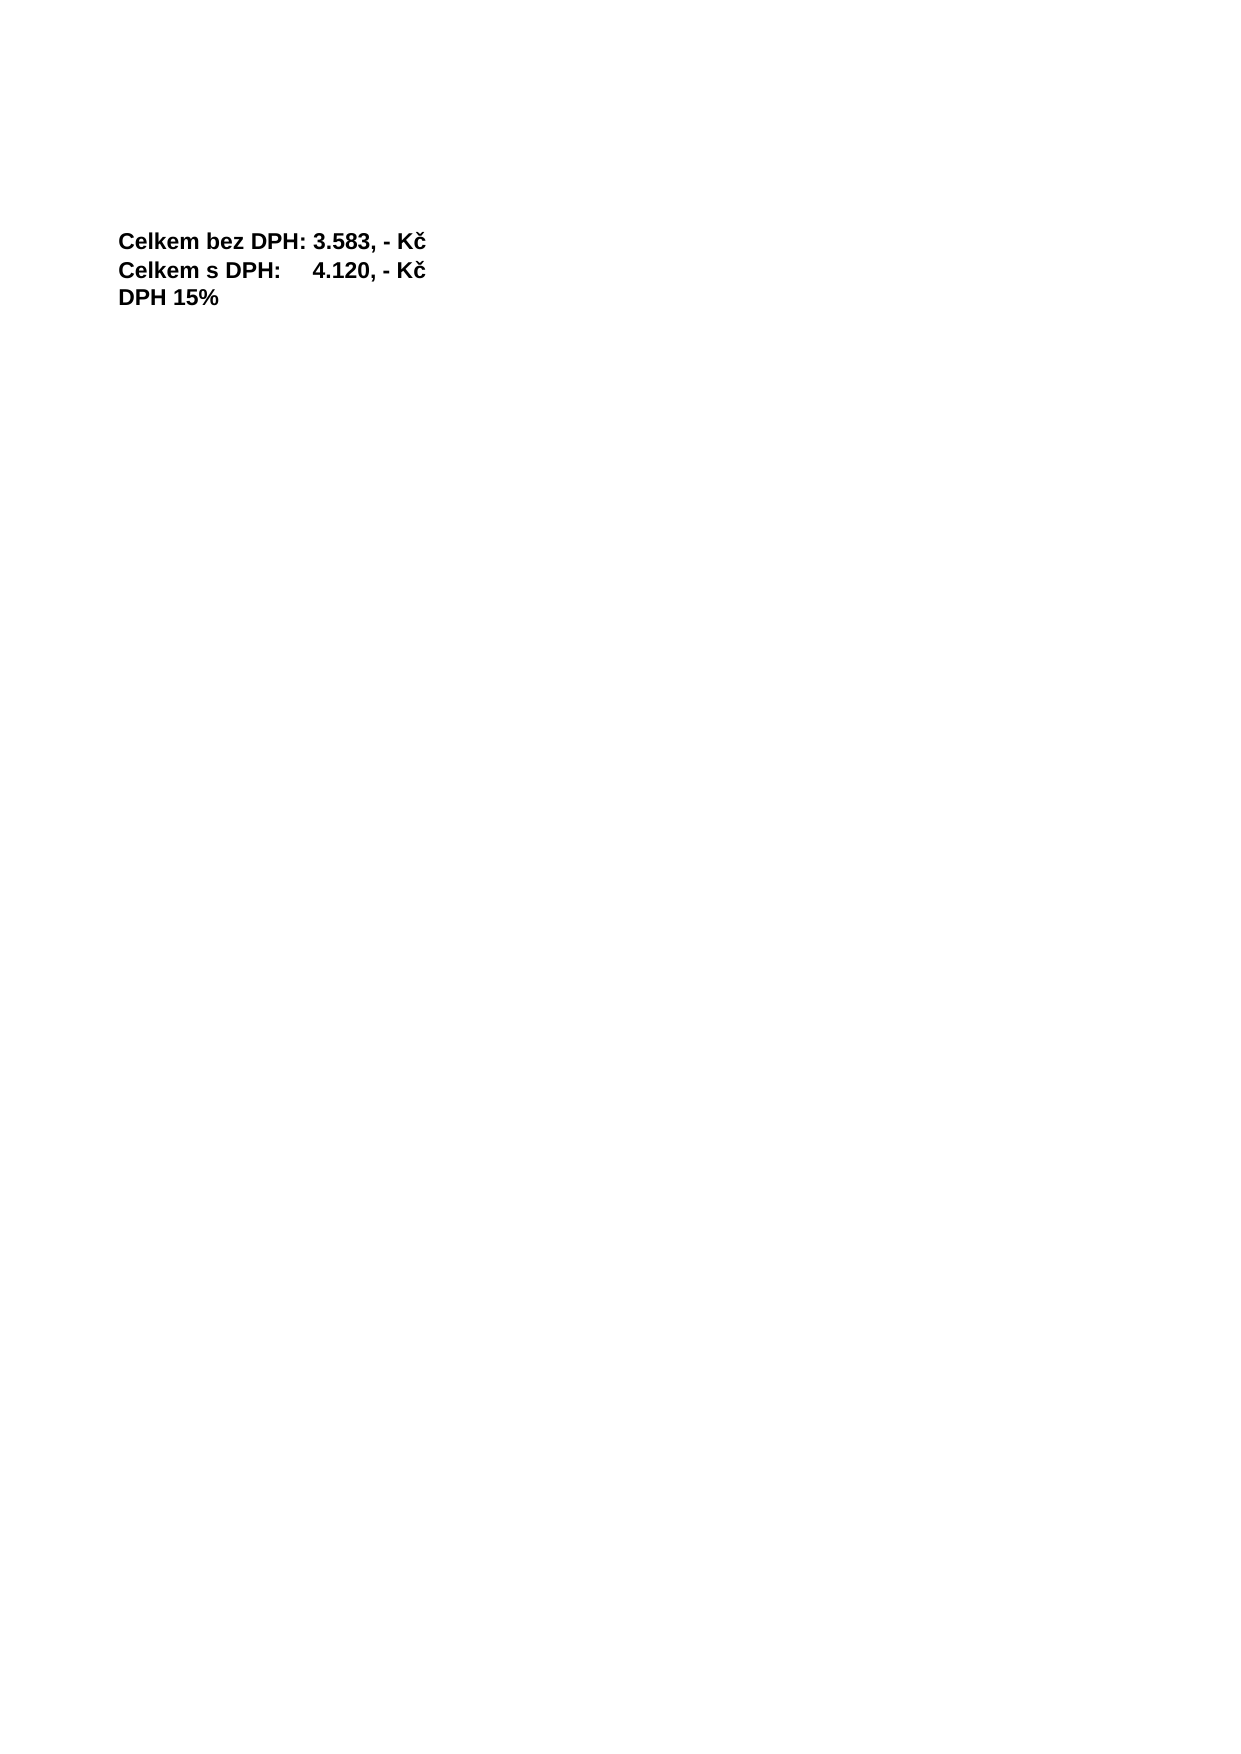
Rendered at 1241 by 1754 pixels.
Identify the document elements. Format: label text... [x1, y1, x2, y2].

text Celkem s DPH: 4.120, - Kč DPH 15% [118, 255, 1122, 310]
text Celkem bez DPH: 3.583, - Kč [118, 226, 1122, 255]
